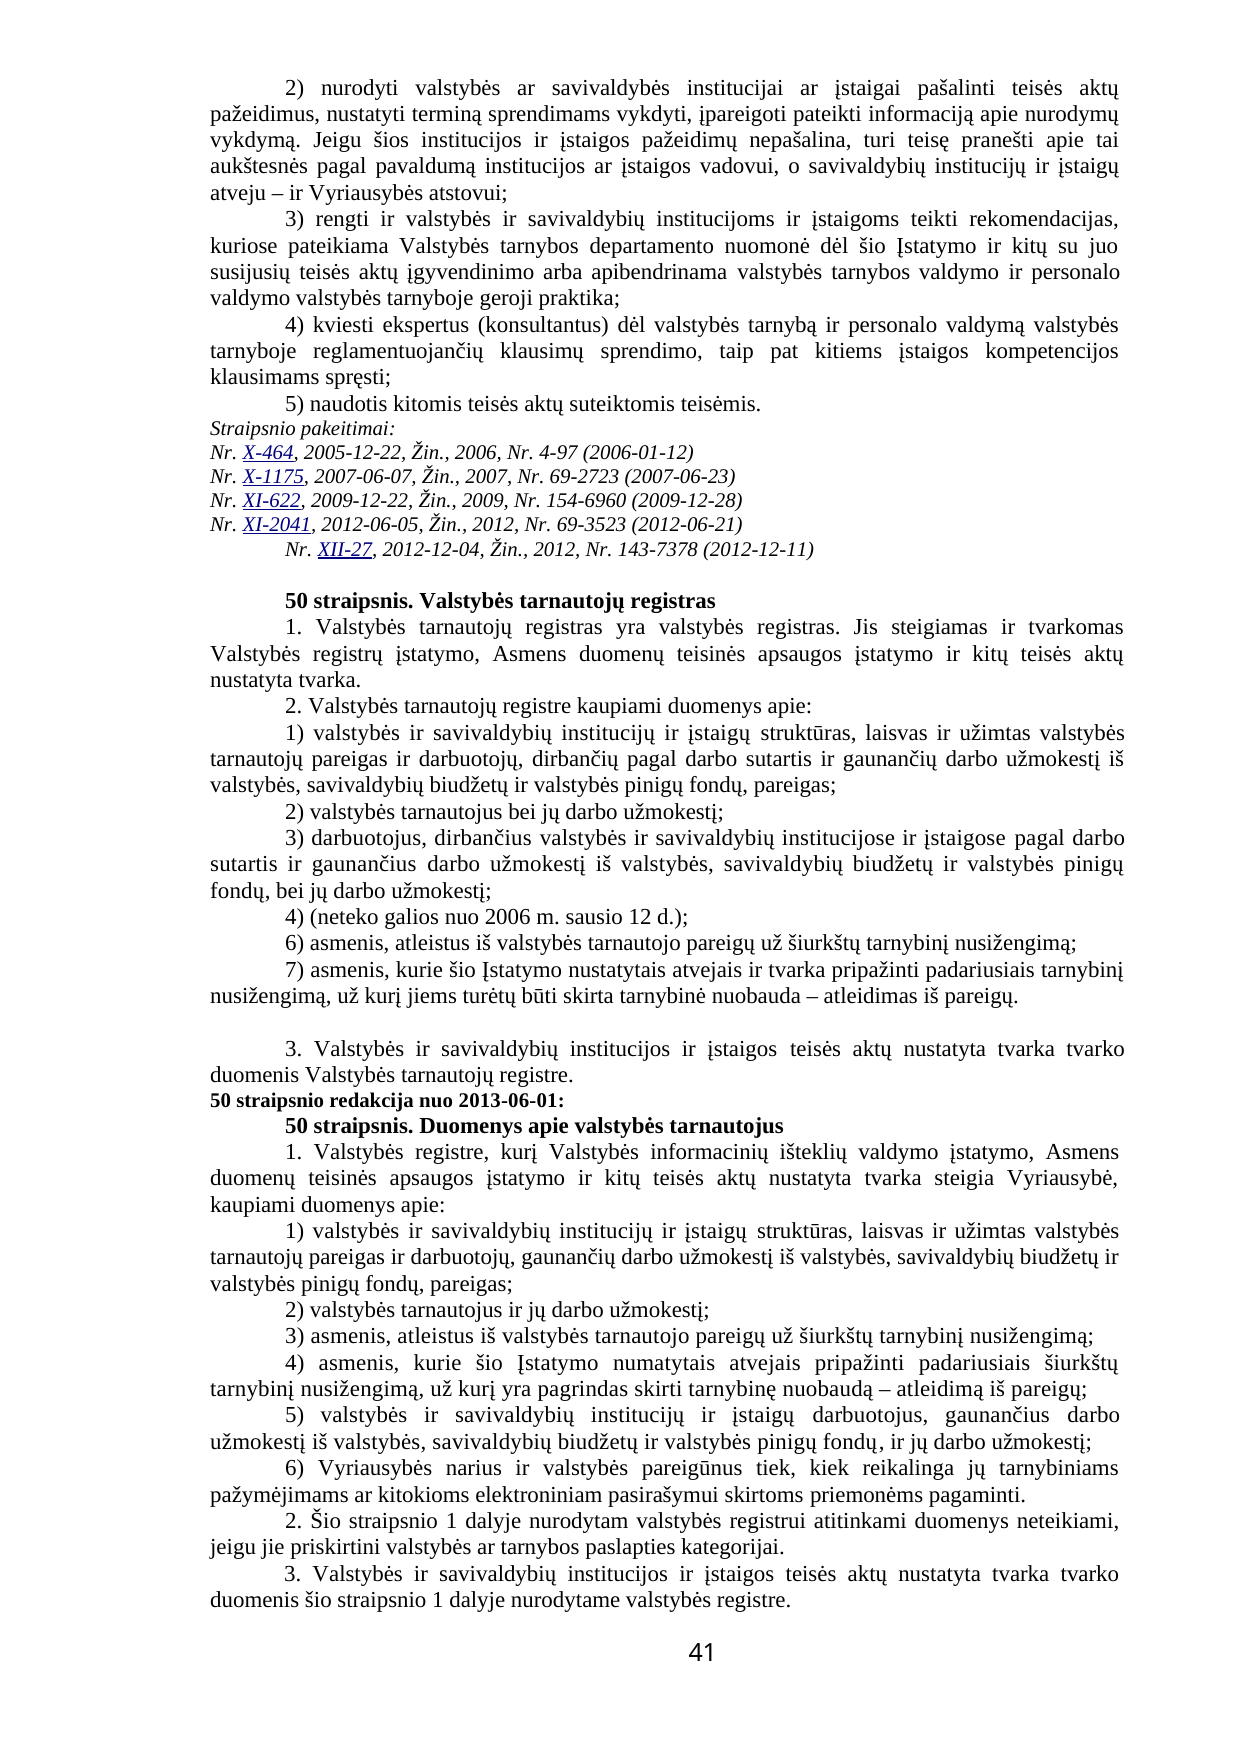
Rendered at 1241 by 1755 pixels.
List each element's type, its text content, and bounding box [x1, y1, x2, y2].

text 4) asmenis, kurie šio Įstatymo numatytais atvejais pripažinti padariusiais šiurkštų tarnybinį nusižengimą, už kurį yra pagrindas skirti tarnybinę nuobaudą – atleidimą iš pareigų; [210, 1349, 1120, 1402]
text 5) naudotis kitomis teisės aktų suteiktomis teisėmis. [210, 390, 1120, 416]
text 50 straipsnis. Valstybės tarnautojų registras [210, 587, 1126, 613]
text 5) valstybės ir savivaldybių institucijų ir įstaigų darbuotojus, gaunančius darbo užmokestį iš valstybės, savivaldybių biudžetų ir valstybės pinigų fondų, ir jų darbo užmokestį; [210, 1402, 1120, 1454]
text 3) rengti ir valstybės ir savivaldybių institucijoms ir įstaigoms teikti rekomendacijas, kuriose pateikiama Valstybės tarnybos departamento nuomonė dėl šio Įstatymo ir kitų su juo susijusių teisės aktų įgyvendinimo arba apibendrinama valstybės tarnybos valdymo ir personalo valdymo valstybės tarnyboje geroji praktika; [210, 205, 1120, 311]
text Straipsnio pakeitimai: [210, 416, 1126, 440]
text 6) Vyriausybės narius ir valstybės pareigūnus tiek, kiek reikalinga jų tarnybiniams pažymėjimams ar kitokioms elektroniniam pasirašymui skirtoms priemonėms pagaminti. [210, 1454, 1120, 1507]
text 3) darbuotojus, dirbančius valstybės ir savivaldybių institucijose ir įstaigose pagal darbo sutartis ir gaunančius darbo užmokestį iš valstybės, savivaldybių biudžetų ir valstybės pinigų fondų, bei jų darbo užmokestį; [210, 824, 1126, 903]
text 3) asmenis, atleistus iš valstybės tarnautojo pareigų už šiurkštų tarnybinį nusižengimą; [210, 1322, 1120, 1349]
text 4) (neteko galios nuo 2006 m. sausio 12 d.); [210, 903, 1126, 929]
text 50 straipsnis. Duomenys apie valstybės tarnautojus [210, 1112, 1120, 1138]
text 1) valstybės ir savivaldybių institucijų ir įstaigų struktūras, laisvas ir užimtas valstybės tarnautojų pareigas ir darbuotojų, dirbančių pagal darbo sutartis ir gaunančių darbo užmokestį iš valstybės, savivaldybių biudžetų ir valstybės pinigų fondų, pareigas; [210, 719, 1126, 798]
text 50 straipsnio redakcija nuo 2013-06-01: [210, 1088, 1126, 1112]
text 1) valstybės ir savivaldybių institucijų ir įstaigų struktūras, laisvas ir užimtas valstybės tarnautojų pareigas ir darbuotojų, gaunančių darbo užmokestį iš valstybės, savivaldybių biudžetų ir valstybės pinigų fondų, pareigas; [210, 1217, 1120, 1296]
text Nr. X-1175, 2007-06-07, Žin., 2007, Nr. 69-2723 (2007-06-23) [210, 464, 1120, 488]
text Nr. XI-622, 2009-12-22, Žin., 2009, Nr. 154-6960 (2009-12-28) [210, 488, 1120, 512]
text 2) valstybės tarnautojus bei jų darbo užmokestį; [210, 798, 1126, 824]
text 4) kviesti ekspertus (konsultantus) dėl valstybės tarnybą ir personalo valdymą valstybės tarnyboje reglamentuojančių klausimų sprendimo, taip pat kitiems įstaigos kompetencijos klausimams spręsti; [210, 311, 1120, 390]
text 2. Valstybės tarnautojų registre kaupiami duomenys apie: [210, 692, 1126, 719]
text 1. Valstybės tarnautojų registras yra valstybės registras. Jis steigiamas ir tvarkomas Valstybės registrų įstatymo, Asmens duomenų teisinės apsaugos įstatymo ir kitų teisės aktų nustatyta tvarka. [210, 613, 1126, 692]
text Nr. XI-2041, 2012-06-05, Žin., 2012, Nr. 69-3523 (2012-06-21) [210, 512, 1120, 536]
text 2) nurodyti valstybės ar savivaldybės institucijai ar įstaigai pašalinti teisės aktų pažeidimus, nustatyti terminą sprendimams vykdyti, įpareigoti pateikti informaciją apie nurodymų vykdymą. Jeigu šios institucijos ir įstaigos pažeidimų nepašalina, turi teisę pranešti apie tai aukštesnės pagal pavaldumą institucijos ar įstaigos vadovui, o savivaldybių institucijų ir įstaigų atveju – ir Vyriausybės atstovui; [210, 73, 1120, 205]
text 3. Valstybės ir savivaldybių institucijos ir įstaigos teisės aktų nustatyta tvarka tvarko duomenis Valstybės tarnautojų registre. [210, 1035, 1126, 1088]
text 1. Valstybės registre, kurį Valstybės informacinių išteklių valdymo įstatymo, Asmens duomenų teisinės apsaugos įstatymo ir kitų teisės aktų nustatyta tvarka steigia Vyriausybė, kaupiami duomenys apie: [210, 1138, 1120, 1217]
text 2. Šio straipsnio 1 dalyje nurodytam valstybės registrui atitinkami duomenys neteikiami, jeigu jie priskirtini valstybės ar tarnybos paslapties kategorijai. [210, 1507, 1120, 1560]
text 3. Valstybės ir savivaldybių institucijos ir įstaigos teisės aktų nustatyta tvarka tvarko duomenis šio straipsnio 1 dalyje nurodytame valstybės registre. [210, 1560, 1120, 1612]
text Nr. XII-27, 2012-12-04, Žin., 2012, Nr. 143-7378 (2012-12-11) [210, 536, 1120, 561]
text Nr. X-464, 2005-12-22, Žin., 2006, Nr. 4-97 (2006-01-12) [210, 440, 1120, 464]
text 2) valstybės tarnautojus ir jų darbo užmokestį; [210, 1296, 1120, 1322]
text 7) asmenis, kurie šio Įstatymo nustatytais atvejais ir tvarka pripažinti padariusiais tarnybinį nusižengimą, už kurį jiems turėtų būti skirta tarnybinė nuobauda – atleidimas iš pareigų. [210, 956, 1126, 1008]
text 6) asmenis, atleistus iš valstybės tarnautojo pareigų už šiurkštų tarnybinį nusižengimą; [210, 929, 1120, 956]
